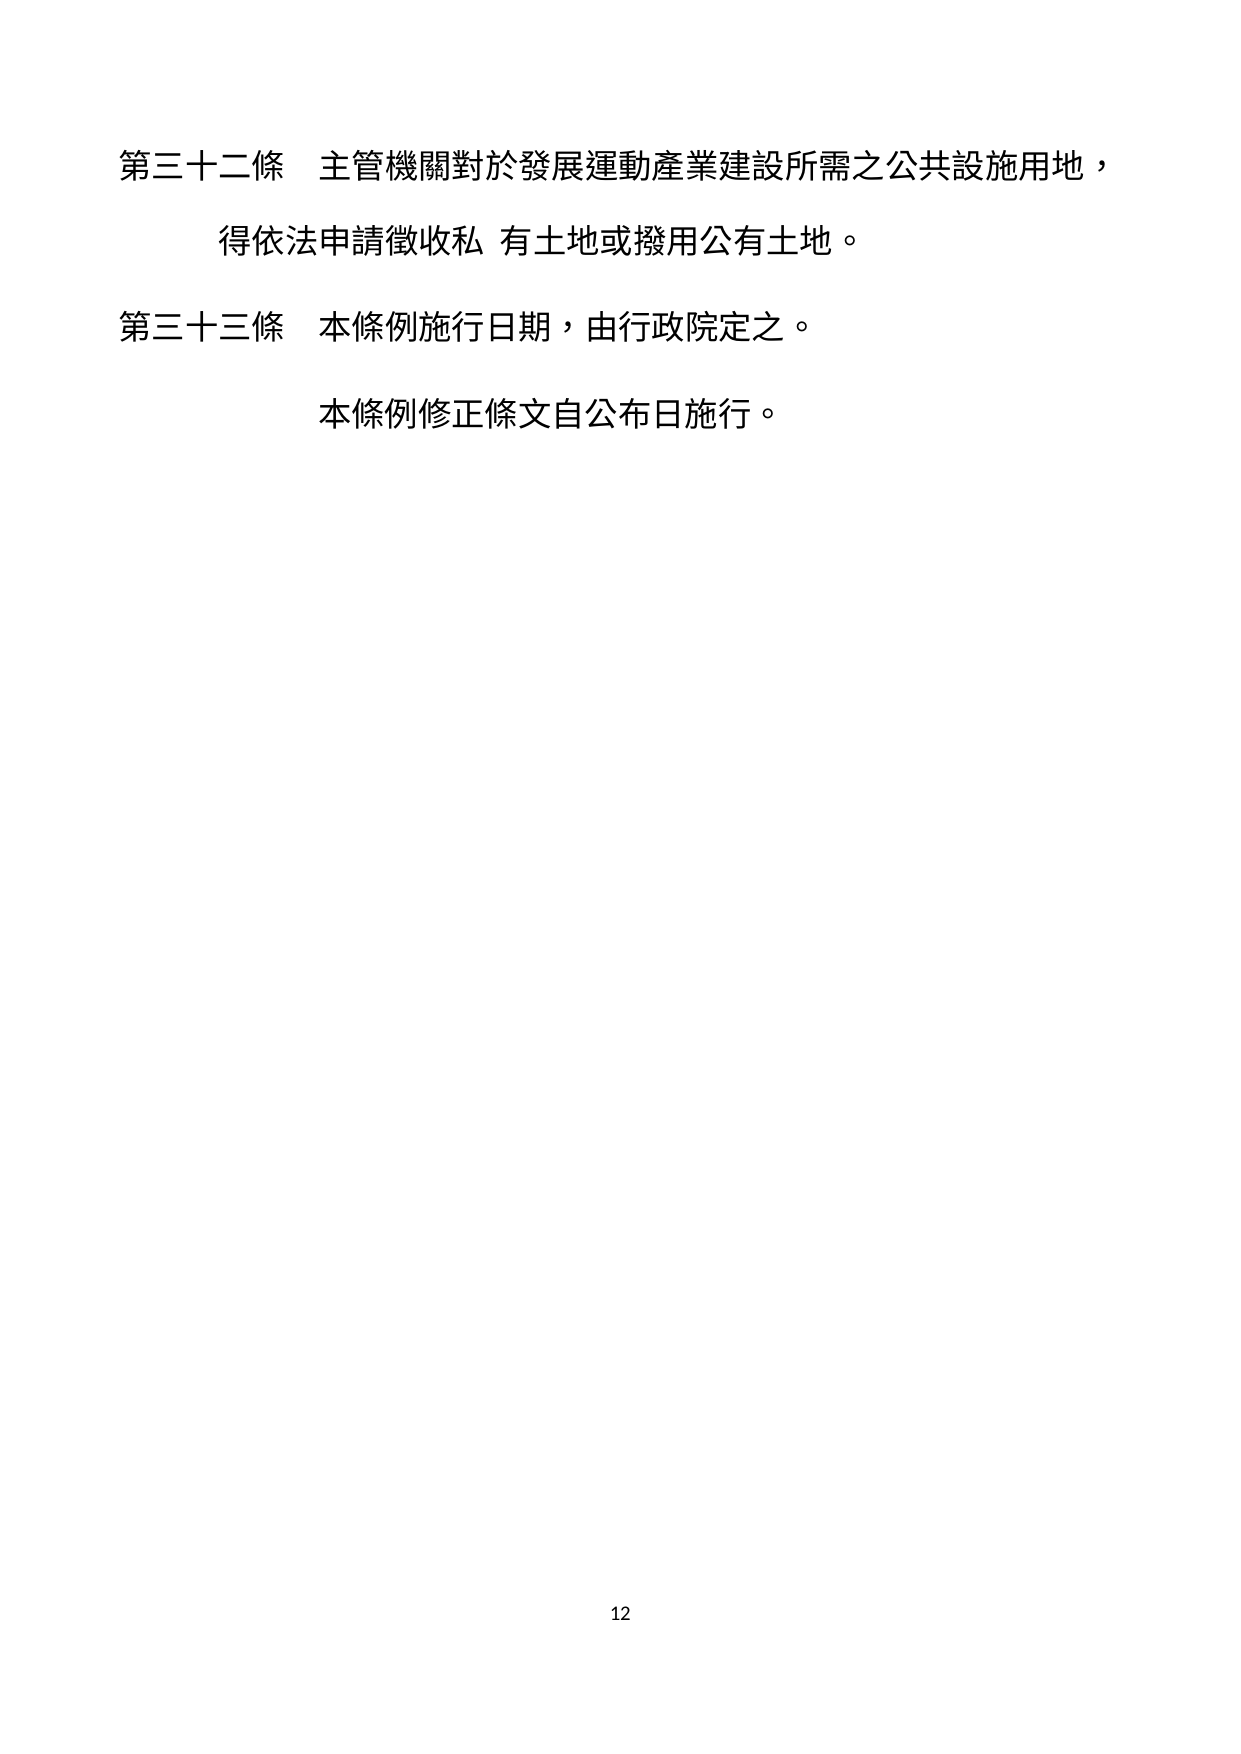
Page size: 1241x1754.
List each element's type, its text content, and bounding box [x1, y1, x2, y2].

text 本條例修正條文自公布日施行。 [218, 368, 1122, 443]
text 第三十三條 本條例施行日期，由行政院定之。 [118, 282, 1122, 357]
text 第三十二條 主管機關對於發展運動產業建設所需之公共設施用地，得依法申請徵收私 有土地或撥用公有土地。 [118, 120, 1122, 270]
